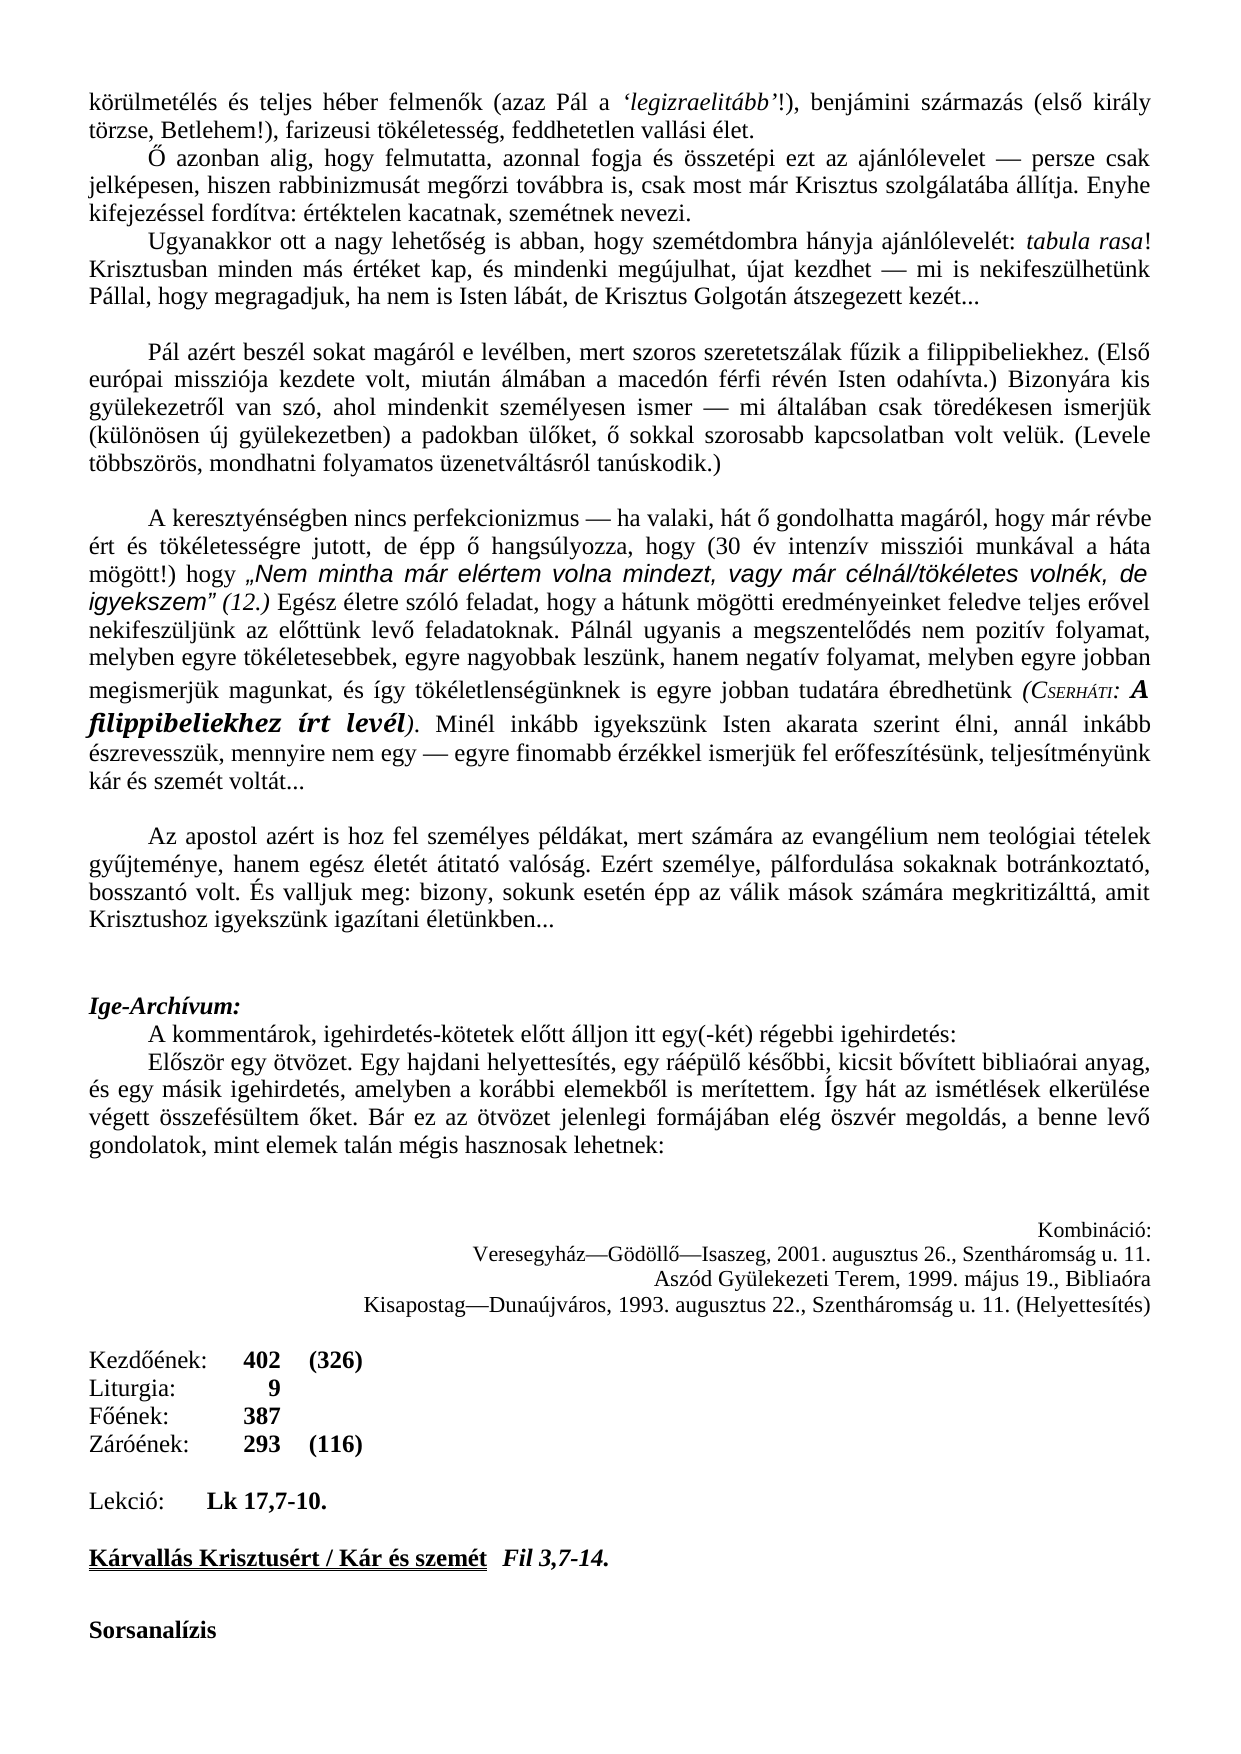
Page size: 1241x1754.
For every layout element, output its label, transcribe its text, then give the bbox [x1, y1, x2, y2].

text Az apostol azért is hoz fel személyes példákat, mert számára az evangélium nem teológiai tételek gyűjteménye, hanem egész életét átitató valóság. Ezért személye, pálfordulása sokaknak botránkoztató, bosszantó volt. És valljuk meg: bizony, sokunk esetén épp az válik mások számára megkritizálttá, amit Krisztushoz igyekszünk igazítani életünkben... [88, 822, 1152, 933]
text Ugyanakkor ott a nagy lehetőség is abban, hogy szemétdombra hányja ajánlólevelét: tabula rasa! Krisztusban minden más értéket kap, és mindenki megújulhat, újat kezdhet ― mi is nekifeszülhetünk Pállal, hogy megragadjuk, ha nem is Isten lábát, de Krisztus Golgotán átszegezett kezét... [88, 227, 1152, 310]
text Főének: 387 [88, 1402, 1152, 1430]
text Lekció: Lk 17,7-10. [88, 1487, 1152, 1514]
text Kezdőének: 402 (326) [88, 1347, 1152, 1374]
text Először egy ötvözet. Egy hajdani helyettesítés, egy ráépülő későbbi, kicsit bővített bibliaórai anyag, és egy másik igehirdetés, amelyben a korábbi elemekből is merítettem. Így hát az ismétlések elkerülése végett összefésültem őket. Bár ez az ötvözet jelenlegi formájában elég öszvér megoldás, a benne levő gondolatok, mint elemek talán mégis hasznosak lehetnek: [88, 1048, 1152, 1158]
text A keresztyénségben nincs perfekcionizmus ― ha valaki, hát ő gondolhatta magáról, hogy már révbe ért és tökéletességre jutott, de épp ő hangsúlyozza, hogy (30 év intenzív missziói munkával a háta mögött!) hogy „Nem mintha már elértem volna mindezt, vagy már célnál/tökéletes volnék, de igyekszem” (12.) Egész életre szóló feladat, hogy a hátunk mögötti eredményeinket feledve teljes erővel nekifeszüljünk az előttünk levő feladatoknak. Pálnál ugyanis a megszentelődés nem pozitív folyamat, melyben egyre tökéletesebbek, egyre nagyobbak leszünk, hanem negatív folyamat, melyben egyre jobban megismerjük magunkat, és így tökéletlenségünknek is egyre jobban tudatára ébredhetünk (Cserháti: A filippibeliekhez írt levél). Minél inkább igyekszünk Isten akarata szerint élni, annál inkább észrevesszük, mennyire nem egy ― egyre finomabb érzékkel ismerjük fel erőfeszítésünk, teljesítményünk kár és szemét voltát... [88, 504, 1152, 794]
text Kombináció: Veresegyház—Gödöllő—Isaszeg, 2001. augusztus 26., Szentháromság u. 11. Aszód Gyülekezeti Terem, 1999. május 19., Bibliaóra Kisapostag—Dunaújváros, 1993. augusztus 22., Szentháromság u. 11. (Helyettesítés) [88, 1217, 1152, 1317]
text A kommentárok, igehirdetés-kötetek előtt álljon itt egy(-két) régebbi igehirdetés: [88, 1020, 1152, 1048]
text Záróének: 293 (116) [88, 1430, 1152, 1457]
text körülmetélés és teljes héber felmenők (azaz Pál a ‘legizraelitább’!), benjámini származás (első király törzse, Betlehem!), farizeusi tökéletesség, feddhetetlen vallási élet. [88, 88, 1152, 144]
text Kárvallás Krisztusért / Kár és szemét Fil 3,7-14. [88, 1544, 1152, 1572]
text Ige-Archívum: [88, 992, 1152, 1020]
text Liturgia: 9 [88, 1374, 1152, 1402]
text Pál azért beszél sokat magáról e levélben, mert szoros szeretetszálak fűzik a filippibeliekhez. (Első európai missziója kezdete volt, miután álmában a macedón férfi révén Isten odahívta.) Bizonyára kis gyülekezetről van szó, ahol mindenkit személyesen ismer ― mi általában csak töredékesen ismerjük (különösen új gyülekezetben) a padokban ülőket, ő sokkal szorosabb kapcsolatban volt velük. (Levele többszörös, mondhatni folyamatos üzenetváltásról tanúskodik.) [88, 338, 1152, 476]
text Ő azonban alig, hogy felmutatta, azonnal fogja és összetépi ezt az ajánlólevelet ― persze csak jelképesen, hiszen rabbinizmusát megőrzi továbbra is, csak most már Krisztus szolgálatába állítja. Enyhe kifejezéssel fordítva: értéktelen kacatnak, szemétnek nevezi. [88, 144, 1152, 227]
subtitle Sorsanalízis [88, 1616, 1152, 1644]
